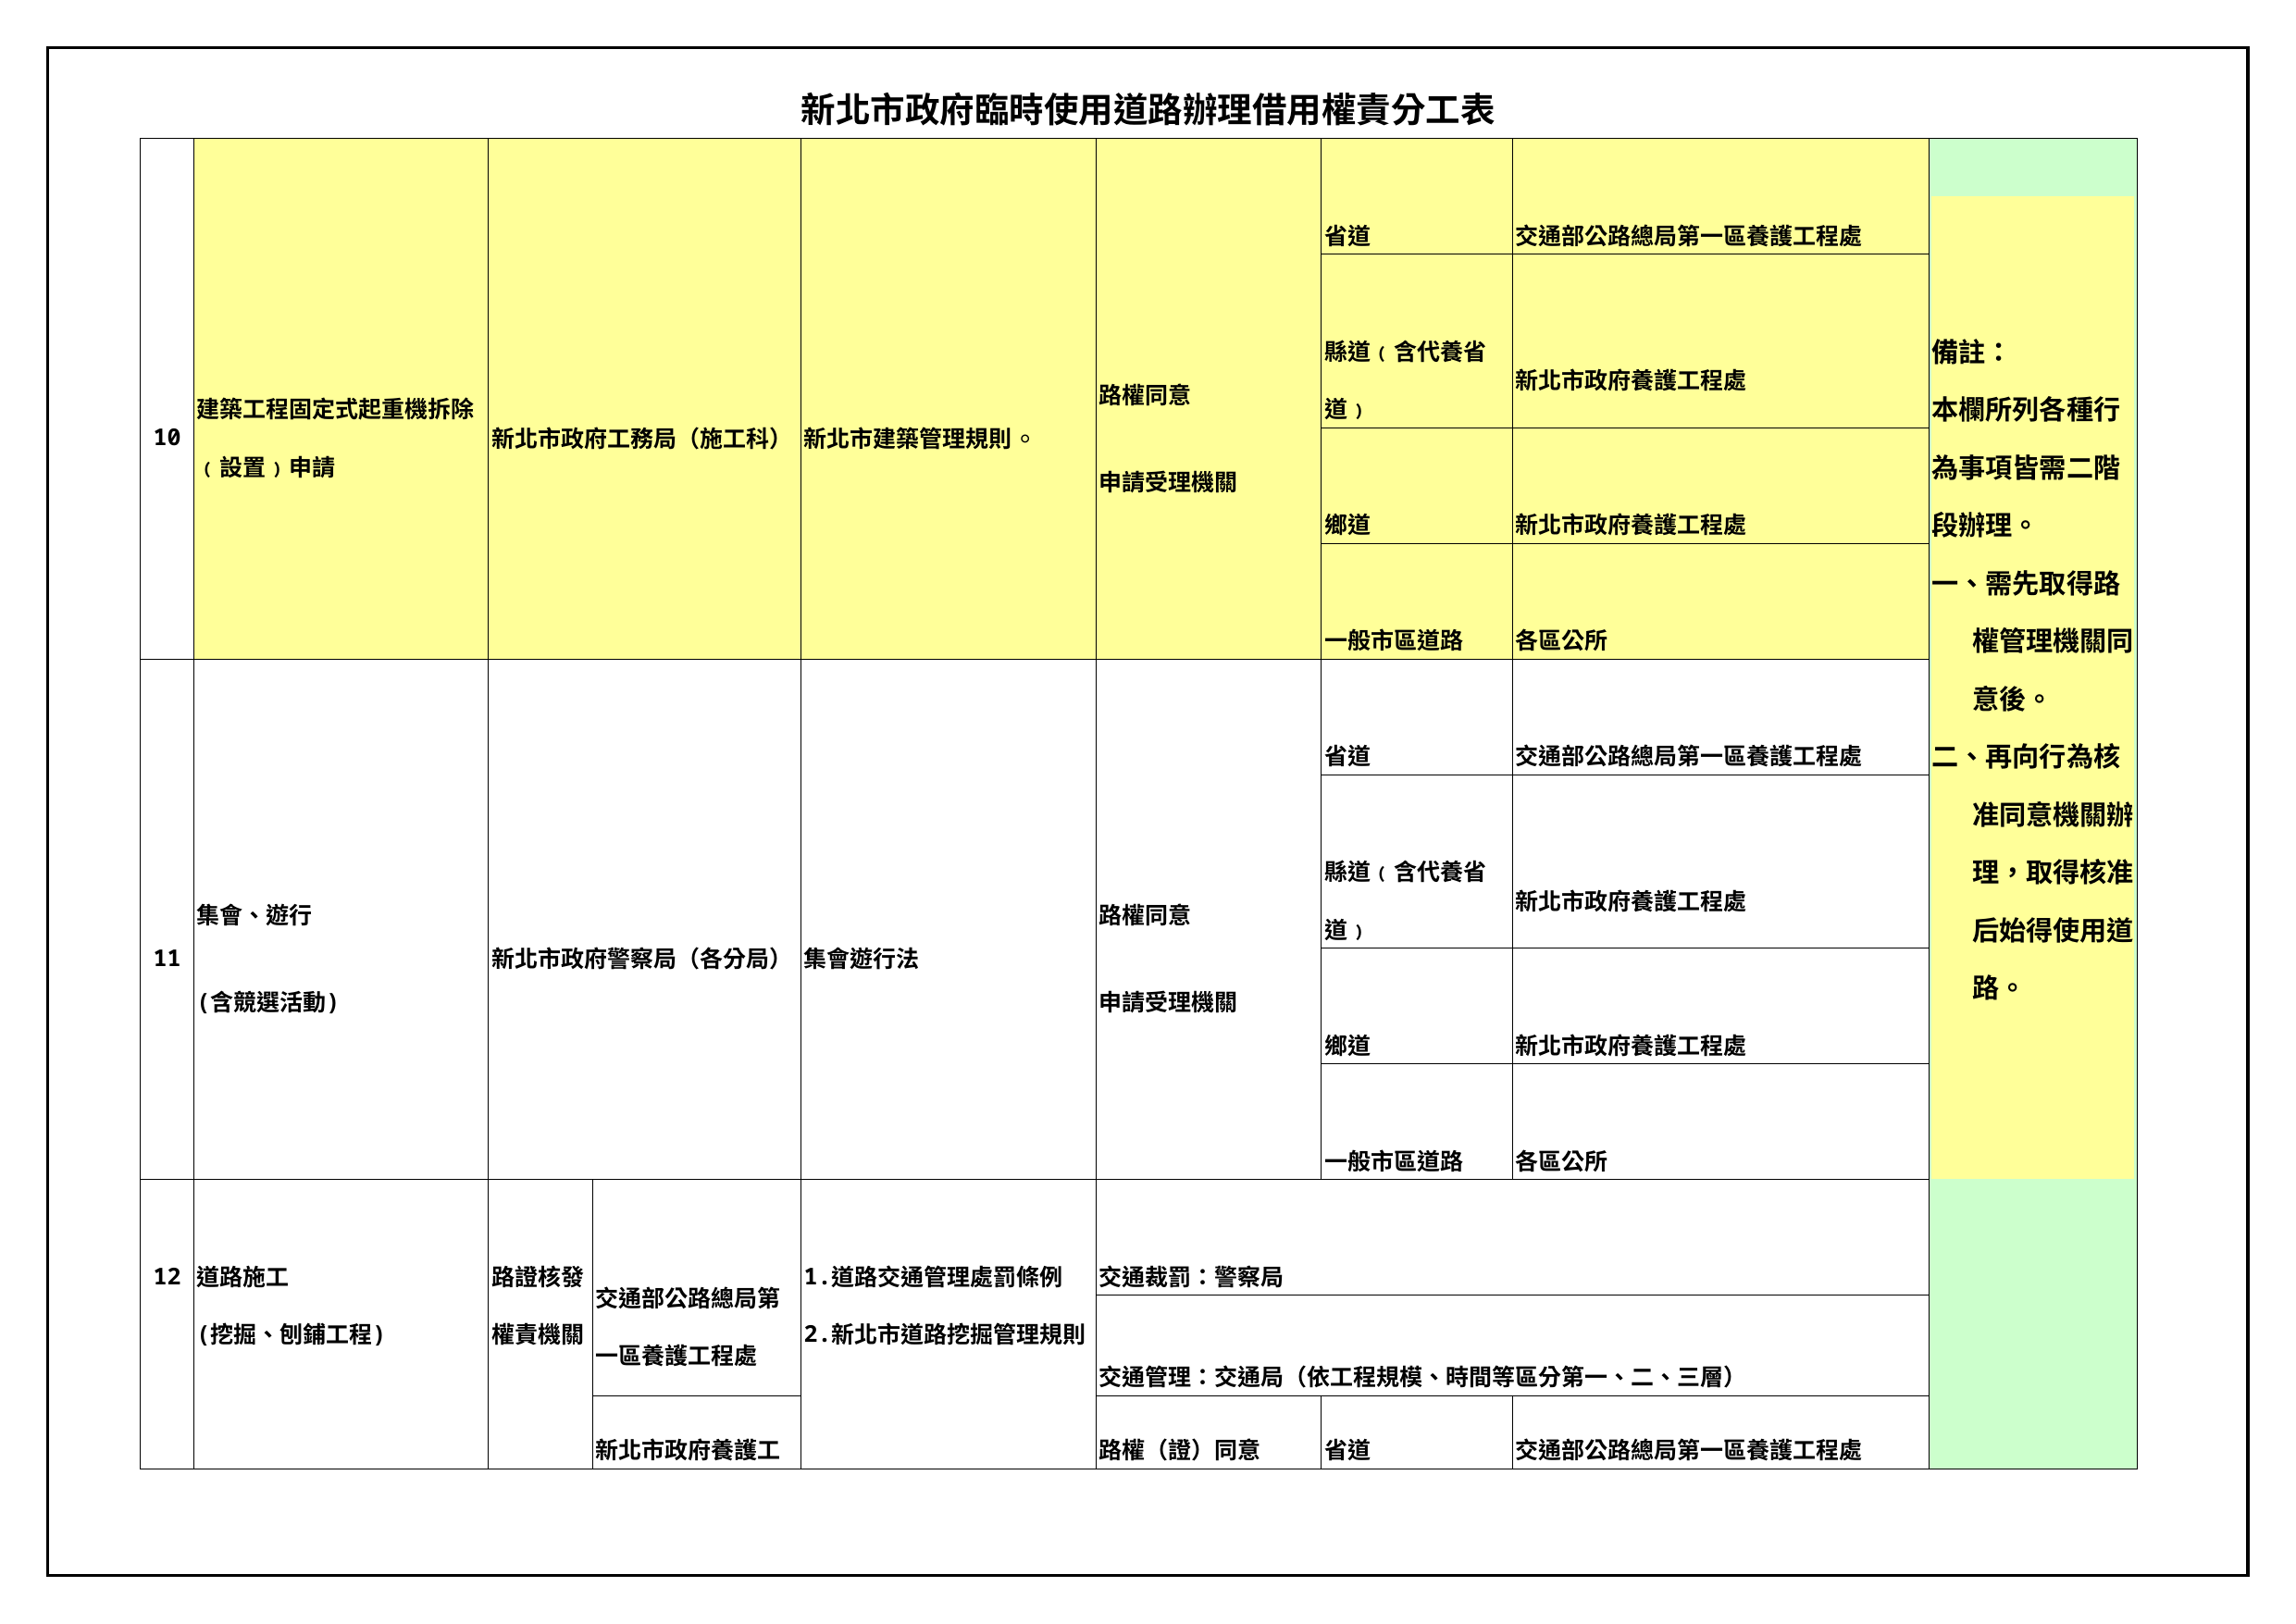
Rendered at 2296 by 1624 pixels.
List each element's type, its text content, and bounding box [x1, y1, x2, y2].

table_cell 路權同意 申請受理機關 [1097, 660, 1321, 1179]
table_cell 新北市政府工務局（施工科） [489, 139, 800, 659]
table_cell 新北市建築管理規則。 [801, 139, 1096, 659]
table_cell 交通部公路總局第一區養護工程處 [1513, 660, 1929, 775]
table_cell 路權（證）同意 [1097, 1396, 1321, 1469]
table_cell 新北市政府警察局（各分局） [489, 660, 800, 1179]
table_cell 備註： 本欄所列各種行為事項皆需二階段辦理。 一、需先取得路權管理機關同意後。 二、再向行為核准同意機關辦理，取得核准后始得使用道路。 [1930, 139, 2137, 1469]
table_cell 1.道路交通管理處罰條例 2.新北市道路挖掘管理規則 [801, 1180, 1096, 1469]
table_cell 縣道﹙含代養省道﹚ [1322, 775, 1512, 948]
table_cell 縣道﹙含代養省道﹚ [1322, 254, 1512, 428]
table_cell 新北市政府養護工程處 [1513, 254, 1929, 428]
table_cell 建築工程固定式起重機拆除﹙設置﹚申請 [194, 139, 488, 659]
table_cell 12 [141, 1180, 193, 1469]
table_cell 交通裁罰：警察局 [1097, 1180, 1929, 1295]
table_cell 交通部公路總局第一區養護工程處 [1513, 1396, 1929, 1469]
table_cell 集會、遊行 (含競選活動) [194, 660, 488, 1179]
table_cell 新北市政府養護工程處 [1513, 428, 1929, 543]
table_cell 各區公所 [1513, 544, 1929, 659]
table_cell 交通部公路總局第一區養護工程處 [593, 1180, 800, 1395]
table_cell 一般市區道路 [1322, 544, 1512, 659]
table_cell 鄉道 [1322, 428, 1512, 543]
table_cell 交通管理：交通局（依工程規模、時間等區分第一、二、三層） [1097, 1295, 1929, 1395]
table_cell 新北市政府養護工 [593, 1396, 800, 1469]
table_cell 省道 [1322, 1396, 1512, 1469]
table_cell 路證核發 權責機關 [489, 1180, 592, 1469]
table_cell 一般市區道路 [1322, 1064, 1512, 1179]
table_cell 省道 [1322, 660, 1512, 775]
table_cell 集會遊行法 [801, 660, 1096, 1179]
table_cell 10 [141, 139, 193, 659]
table_cell 各區公所 [1513, 1064, 1929, 1179]
table_cell 省道 [1322, 139, 1512, 254]
table_cell 鄉道 [1322, 948, 1512, 1063]
table_cell 新北市政府養護工程處 [1513, 948, 1929, 1063]
table_cell 交通部公路總局第一區養護工程處 [1513, 139, 1929, 254]
table_cell 道路施工 (挖掘、刨鋪工程) [194, 1180, 488, 1469]
table_cell 11 [141, 660, 193, 1179]
table_cell 路權同意 申請受理機關 [1097, 139, 1321, 659]
table_cell 新北市政府養護工程處 [1513, 775, 1929, 948]
